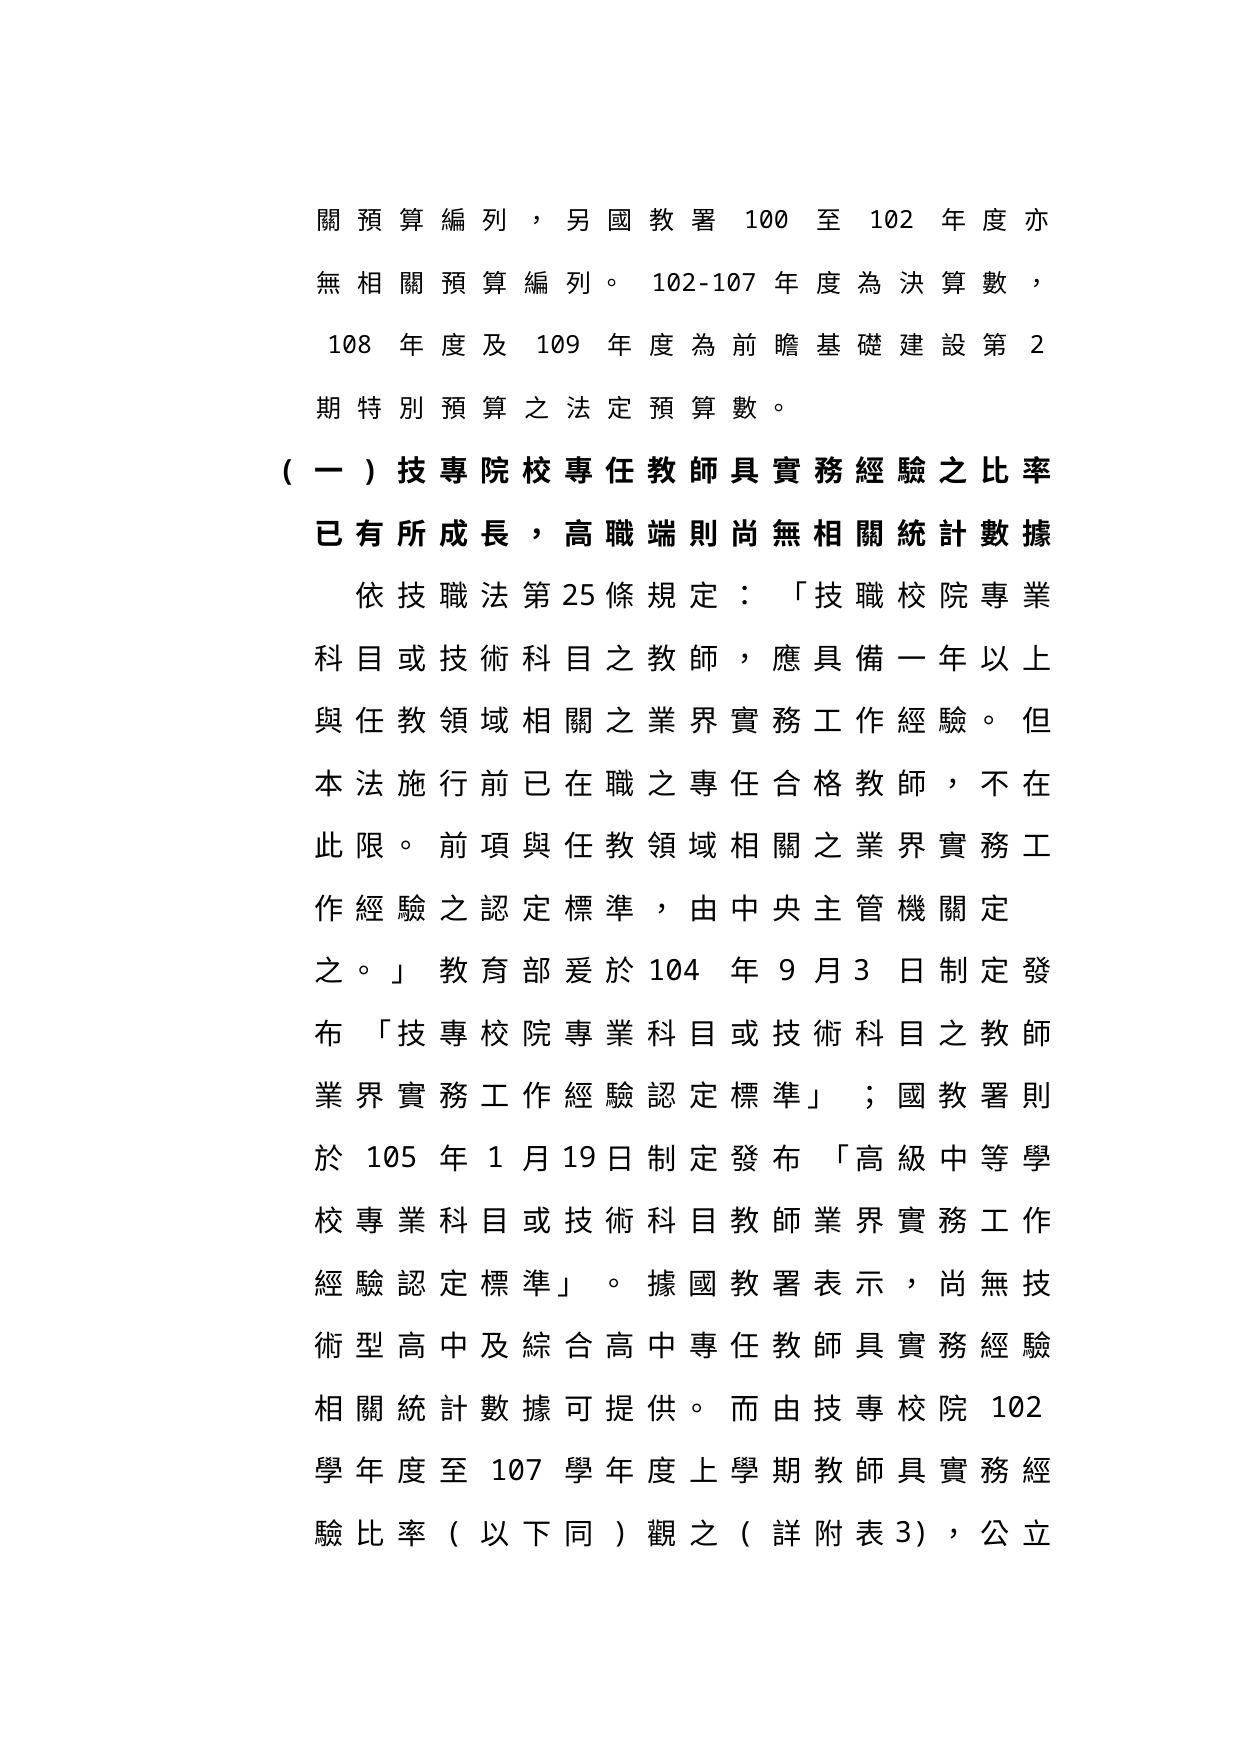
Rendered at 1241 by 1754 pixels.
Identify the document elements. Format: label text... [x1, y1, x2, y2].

text 依技職法第25條規定：「技職校院專業科目或技術科目之教師，應具備一年以上與任教領域相關之業界實務工作經驗。但本法施行前已在職之專任合格教師，不在此限。前項與任教領域相關之業界實務工作經驗之認定標準，由中央主管機關定之。」教育部爰於104 年9月3 日制定發布「技專校院專業科目或技術科目之教師業界實務工作經驗認定標準」；國教署則於105年1月19日制定發布「高級中等學校專業科目或技術科目教師業界實務工作經驗認定標準」。據國教署表示，尚無技術型高中及綜合高中專任教師具實務經驗相關統計數據可提供。而由技專校院102學年度至107學年度上學期教師具實務經驗比率(以下同)觀之(詳附表3)，公立 [271, 552, 1058, 1552]
text 關預算編列，另國教署100至102年度亦無相關預算編列。102-107年度為決算數，108年度及109年度為前瞻基礎建設第2期特別預算之法定預算數。 [183, 177, 1058, 427]
text (一)技專院校專任教師具實務經驗之比率已有所成長，高職端則尚無相關統計數據 [242, 427, 1058, 552]
